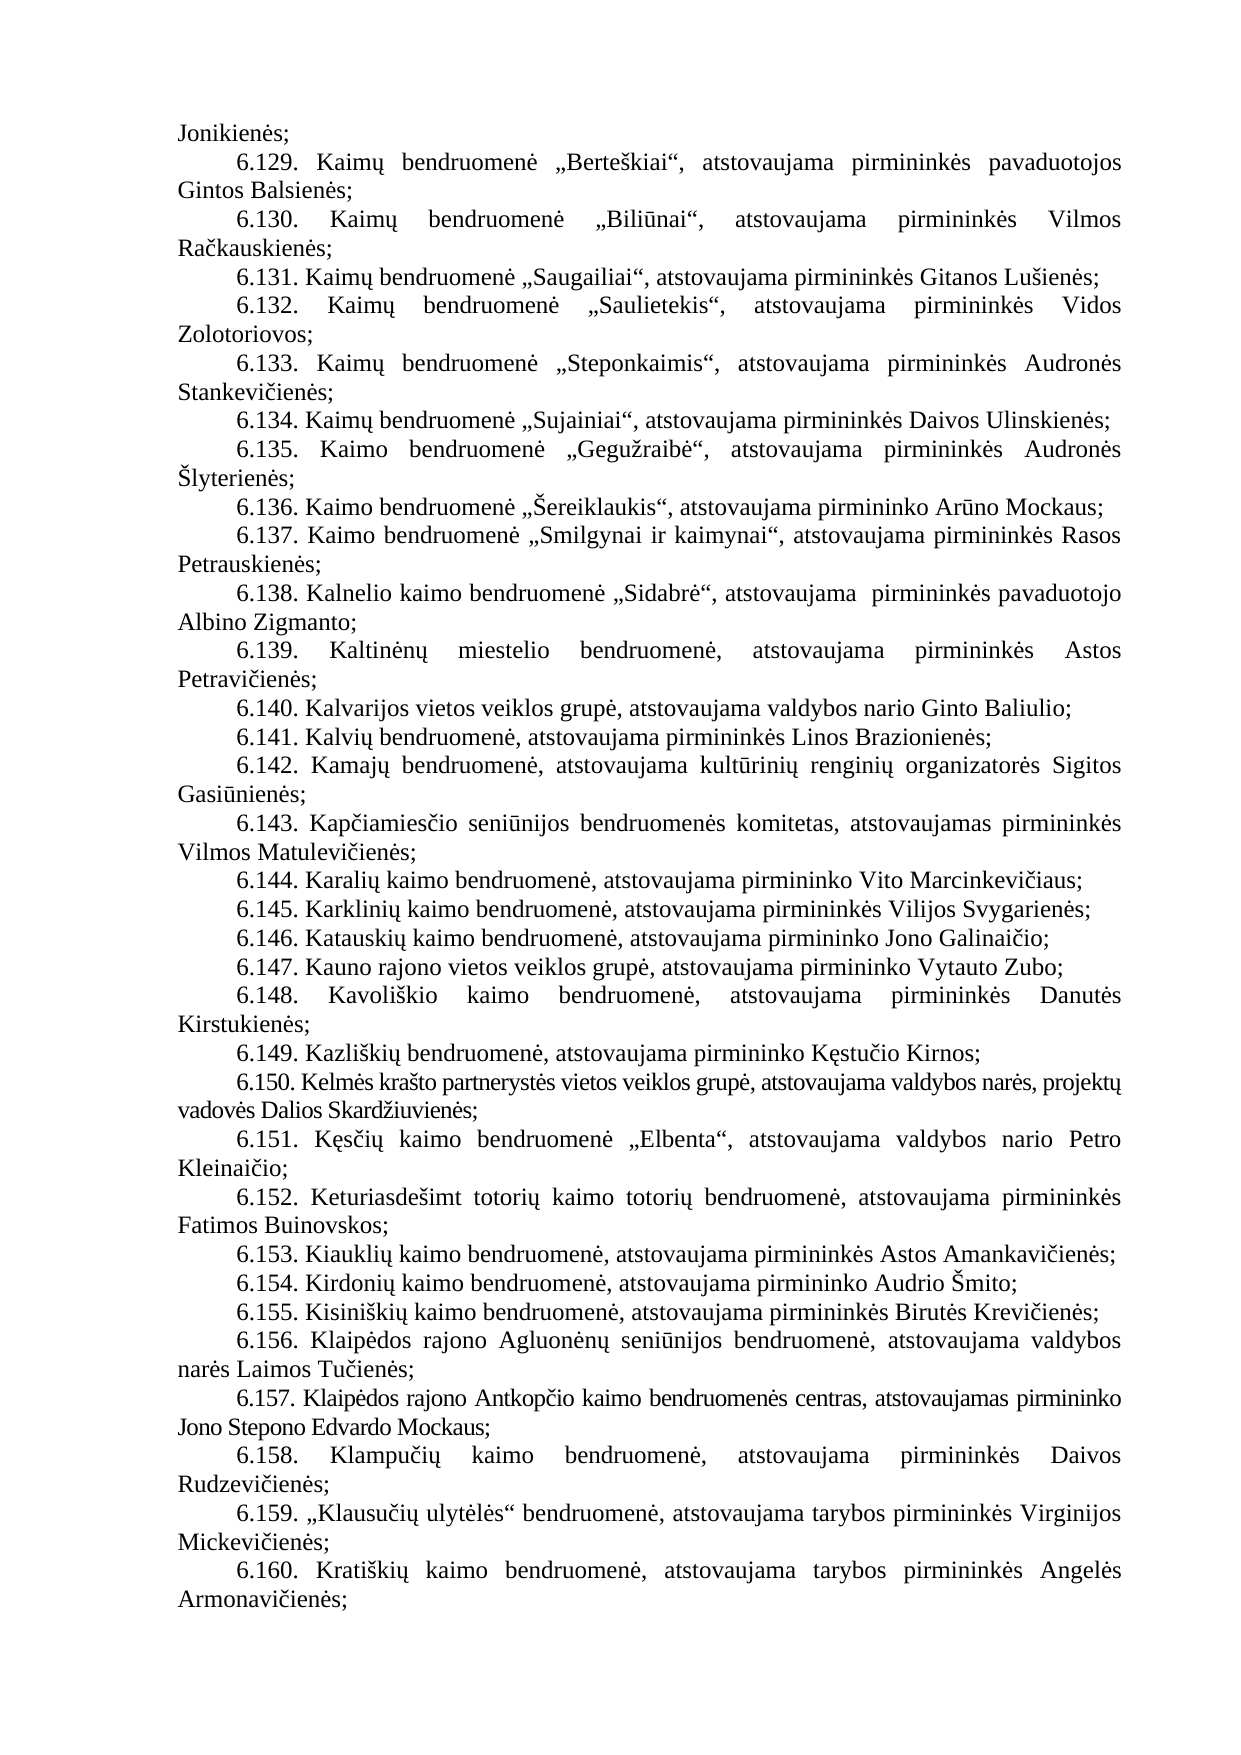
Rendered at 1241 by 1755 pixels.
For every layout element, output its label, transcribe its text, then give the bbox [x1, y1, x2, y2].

text 6.158. Klampučių kaimo bendruomenė, atstovaujama pirmininkės Daivos Rudzevičienės; [177, 1441, 1122, 1498]
text 6.145. Karklinių kaimo bendruomenė, atstovaujama pirmininkės Vilijos Svygarienės; [177, 894, 1122, 923]
text 6.130. Kaimų bendruomenė „Biliūnai“, atstovaujama pirmininkės Vilmos Račkauskienės; [177, 204, 1122, 262]
text 6.159. „Klausučių ulytėlės“ bendruomenė, atstovaujama tarybos pirmininkės Virginijos Mickevičienės; [177, 1498, 1122, 1556]
text 6.154. Kirdonių kaimo bendruomenė, atstovaujama pirmininko Audrio Šmito; [177, 1268, 1122, 1297]
text 6.132. Kaimų bendruomenė „Saulietekis“, atstovaujama pirmininkės Vidos Zolotoriovos; [177, 291, 1122, 348]
text 6.137. Kaimo bendruomenė „Smilgynai ir kaimynai“, atstovaujama pirmininkės Rasos Petrauskienės; [177, 521, 1122, 578]
text 6.142. Kamajų bendruomenė, atstovaujama kultūrinių renginių organizatorės Sigitos Gasiūnienės; [177, 751, 1122, 808]
text 6.149. Kazliškių bendruomenė, atstovaujama pirmininko Kęstučio Kirnos; [177, 1038, 1122, 1067]
text 6.134. Kaimų bendruomenė „Sujainiai“, atstovaujama pirmininkės Daivos Ulinskienės; [177, 406, 1122, 434]
text 6.139. Kaltinėnų miestelio bendruomenė, atstovaujama pirmininkės Astos Petravičienės; [177, 636, 1122, 693]
text 6.129. Kaimų bendruomenė „Berteškiai“, atstovaujama pirmininkės pavaduotojos Gintos Balsienės; [177, 147, 1122, 204]
text 6.147. Kauno rajono vietos veiklos grupė, atstovaujama pirmininko Vytauto Zubo; [177, 952, 1122, 981]
text 6.146. Katauskių kaimo bendruomenė, atstovaujama pirmininko Jono Galinaičio; [177, 923, 1122, 952]
text 6.131. Kaimų bendruomenė „Saugailiai“, atstovaujama pirmininkės Gitanos Lušienės; [177, 262, 1122, 291]
text 6.138. Kalnelio kaimo bendruomenė „Sidabrė“, atstovaujama pirmininkės pavaduotojo Albino Zigmanto; [177, 578, 1122, 636]
text Jonikienės; [177, 118, 1122, 147]
text 6.155. Kisiniškių kaimo bendruomenė, atstovaujama pirmininkės Birutės Krevičienės; [177, 1297, 1122, 1326]
text 6.152. Keturiasdešimt totorių kaimo totorių bendruomenė, atstovaujama pirmininkės Fatimos Buinovskos; [177, 1182, 1122, 1239]
text 6.157. Klaipėdos rajono Antkopčio kaimo bendruomenės centras, atstovaujamas pirmininko Jono Stepono Edvardo Mockaus; [177, 1383, 1122, 1441]
text 6.156. Klaipėdos rajono Agluonėnų seniūnijos bendruomenė, atstovaujama valdybos narės Laimos Tučienės; [177, 1326, 1122, 1383]
text 6.136. Kaimo bendruomenė „Šereiklaukis“, atstovaujama pirmininko Arūno Mockaus; [177, 492, 1122, 521]
text 6.133. Kaimų bendruomenė „Steponkaimis“, atstovaujama pirmininkės Audronės Stankevičienės; [177, 348, 1122, 406]
text 6.153. Kiauklių kaimo bendruomenė, atstovaujama pirmininkės Astos Amankavičienės; [177, 1239, 1122, 1268]
text 6.135. Kaimo bendruomenė „Gegužraibė“, atstovaujama pirmininkės Audronės Šlyterienės; [177, 434, 1122, 492]
text 6.143. Kapčiamiesčio seniūnijos bendruomenės komitetas, atstovaujamas pirmininkės Vilmos Matulevičienės; [177, 808, 1122, 866]
text 6.140. Kalvarijos vietos veiklos grupė, atstovaujama valdybos nario Ginto Baliulio; [177, 693, 1122, 722]
text 6.144. Karalių kaimo bendruomenė, atstovaujama pirmininko Vito Marcinkevičiaus; [177, 866, 1122, 894]
text 6.141. Kalvių bendruomenė, atstovaujama pirmininkės Linos Brazionienės; [177, 722, 1122, 751]
text 6.160. Kratiškių kaimo bendruomenė, atstovaujama tarybos pirmininkės Angelės Armonavičienės; [177, 1556, 1122, 1613]
text 6.150. Kelmės krašto partnerystės vietos veiklos grupė, atstovaujama valdybos narės, projektų vadovės Dalios Skardžiuvienės; [177, 1067, 1122, 1124]
text 6.148. Kavoliškio kaimo bendruomenė, atstovaujama pirmininkės Danutės Kirstukienės; [177, 981, 1122, 1038]
text 6.151. Kęsčių kaimo bendruomenė „Elbenta“, atstovaujama valdybos nario Petro Kleinaičio; [177, 1124, 1122, 1182]
